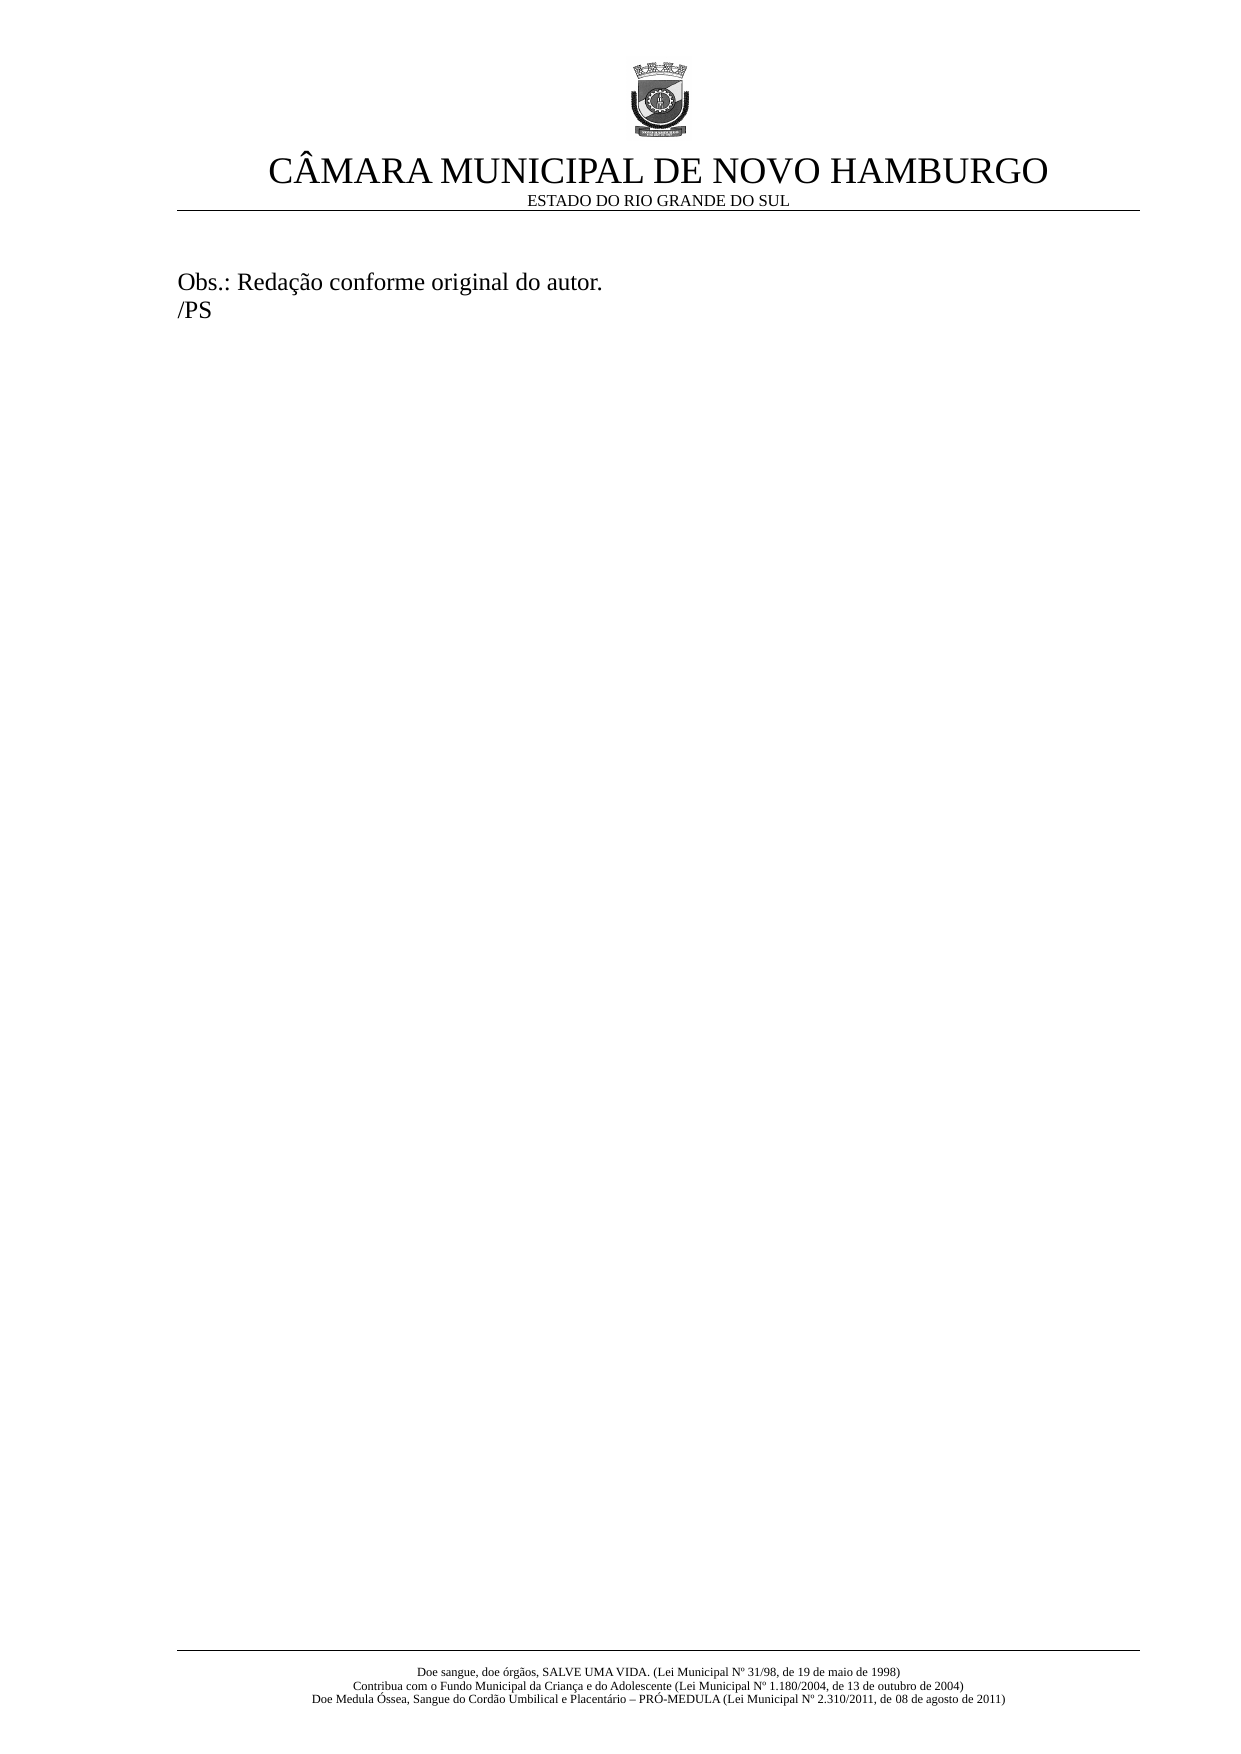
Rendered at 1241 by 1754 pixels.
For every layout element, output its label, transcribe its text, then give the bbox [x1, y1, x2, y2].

text Obs.: Redação conforme original do autor. [177, 268, 1140, 296]
text /PS [177, 296, 1140, 324]
